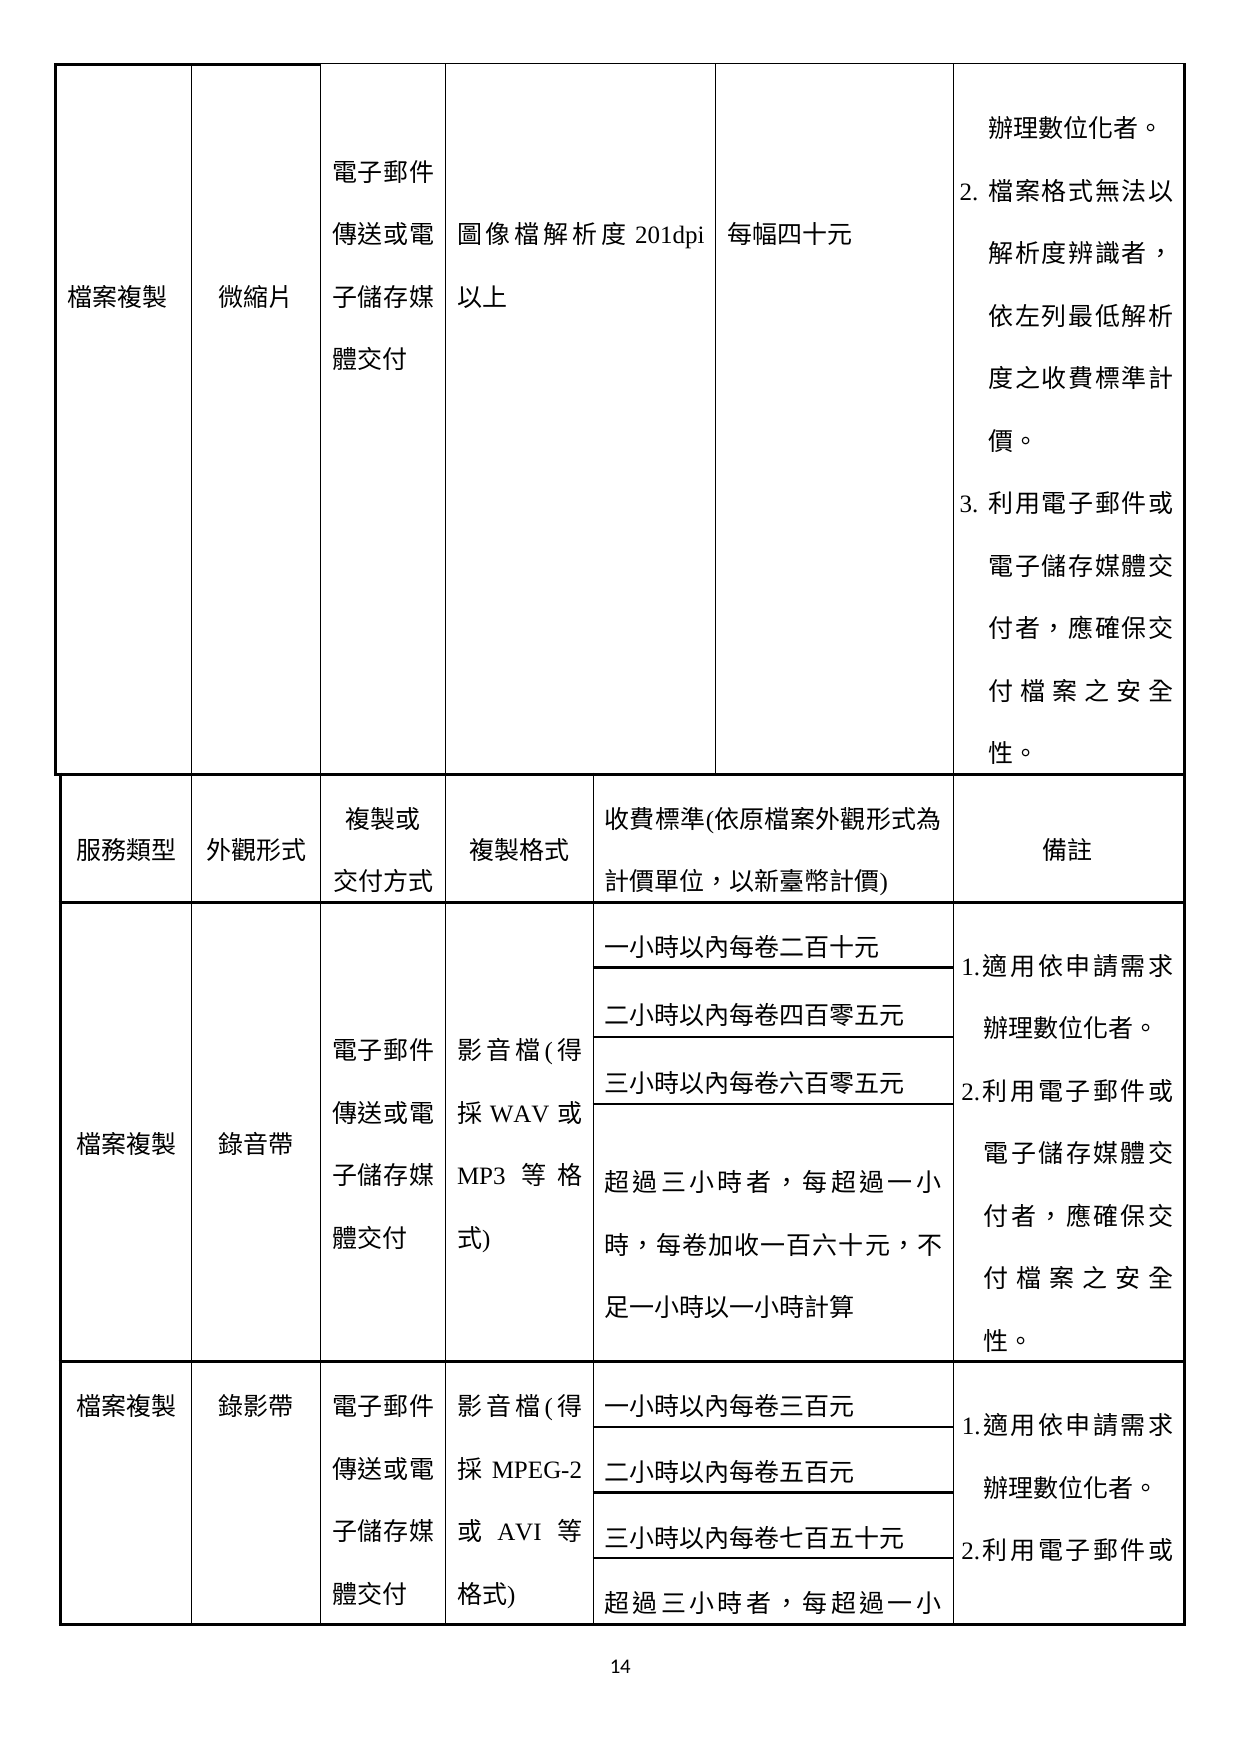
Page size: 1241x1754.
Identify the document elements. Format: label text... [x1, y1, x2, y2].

table_cell 1.適用依申請需求辦理數位化者。 2.利用電子郵件或電子儲存媒體交付者，應確保交付檔案之安全性。 [954, 904, 1183, 1360]
table_cell 每幅四十元 [716, 64, 953, 773]
table_cell 錄音帶 [192, 904, 320, 1360]
table_cell 三小時以內每卷七百五十元 [594, 1494, 953, 1557]
table_cell 複製或 交付方式 [321, 776, 445, 901]
table_cell 一小時以內每卷三百元 [594, 1363, 953, 1426]
table_cell 超過三小時者，每超過一小 [594, 1559, 953, 1623]
table_cell 電子郵件傳送或電子儲存媒體交付 [321, 904, 445, 1360]
table_cell 超過三小時者，每超過一小時，每卷加收一百六十元，不足一小時以一小時計算 [594, 1105, 953, 1360]
table_cell 外觀形式 [192, 776, 320, 901]
table_cell 一小時以內每卷二百十元 [594, 904, 953, 966]
table_cell 錄影帶 [192, 1363, 320, 1623]
table_cell 適用依申請需求辦理數位化者。 檔案格式無法以解析度辨識者，依左列最低解析度之收費標準計價。 利用電子郵件或電子儲存媒體交付者，應確保交付檔案之安全性。 [954, 64, 1183, 773]
table_cell 備註 [954, 776, 1183, 901]
table_cell 影音檔(得採WAV或MP3等格式) [446, 904, 593, 1360]
table_cell 圖像檔解析度201dpi以上 [446, 64, 715, 773]
table_cell 電子郵件傳送或電子儲存媒體交付 [321, 1363, 445, 1623]
table_cell 1.適用依申請需求辦理數位化者。 2.利用電子郵件或 [954, 1363, 1183, 1623]
table_cell 二小時以內每卷四百零五元 [594, 969, 953, 1036]
table_cell 服務類型 [62, 776, 191, 901]
table_cell 檔案複製 [57, 66, 191, 773]
table_cell 電子郵件傳送或電子儲存媒體交付 [321, 64, 445, 773]
table_cell 收費標準(依原檔案外觀形式為計價單位，以新臺幣計價) [594, 776, 953, 901]
table_cell 複製格式 [446, 776, 593, 901]
table_cell 二小時以內每卷五百元 [594, 1428, 953, 1491]
table_cell 影音檔(得採MPEG-2或AVI等格式) [446, 1363, 593, 1623]
table_cell 檔案複製 [62, 1363, 191, 1623]
table_cell 三小時以內每卷六百零五元 [594, 1038, 953, 1102]
table_cell 檔案複製 [62, 904, 191, 1360]
table_cell 微縮片 [192, 66, 320, 773]
